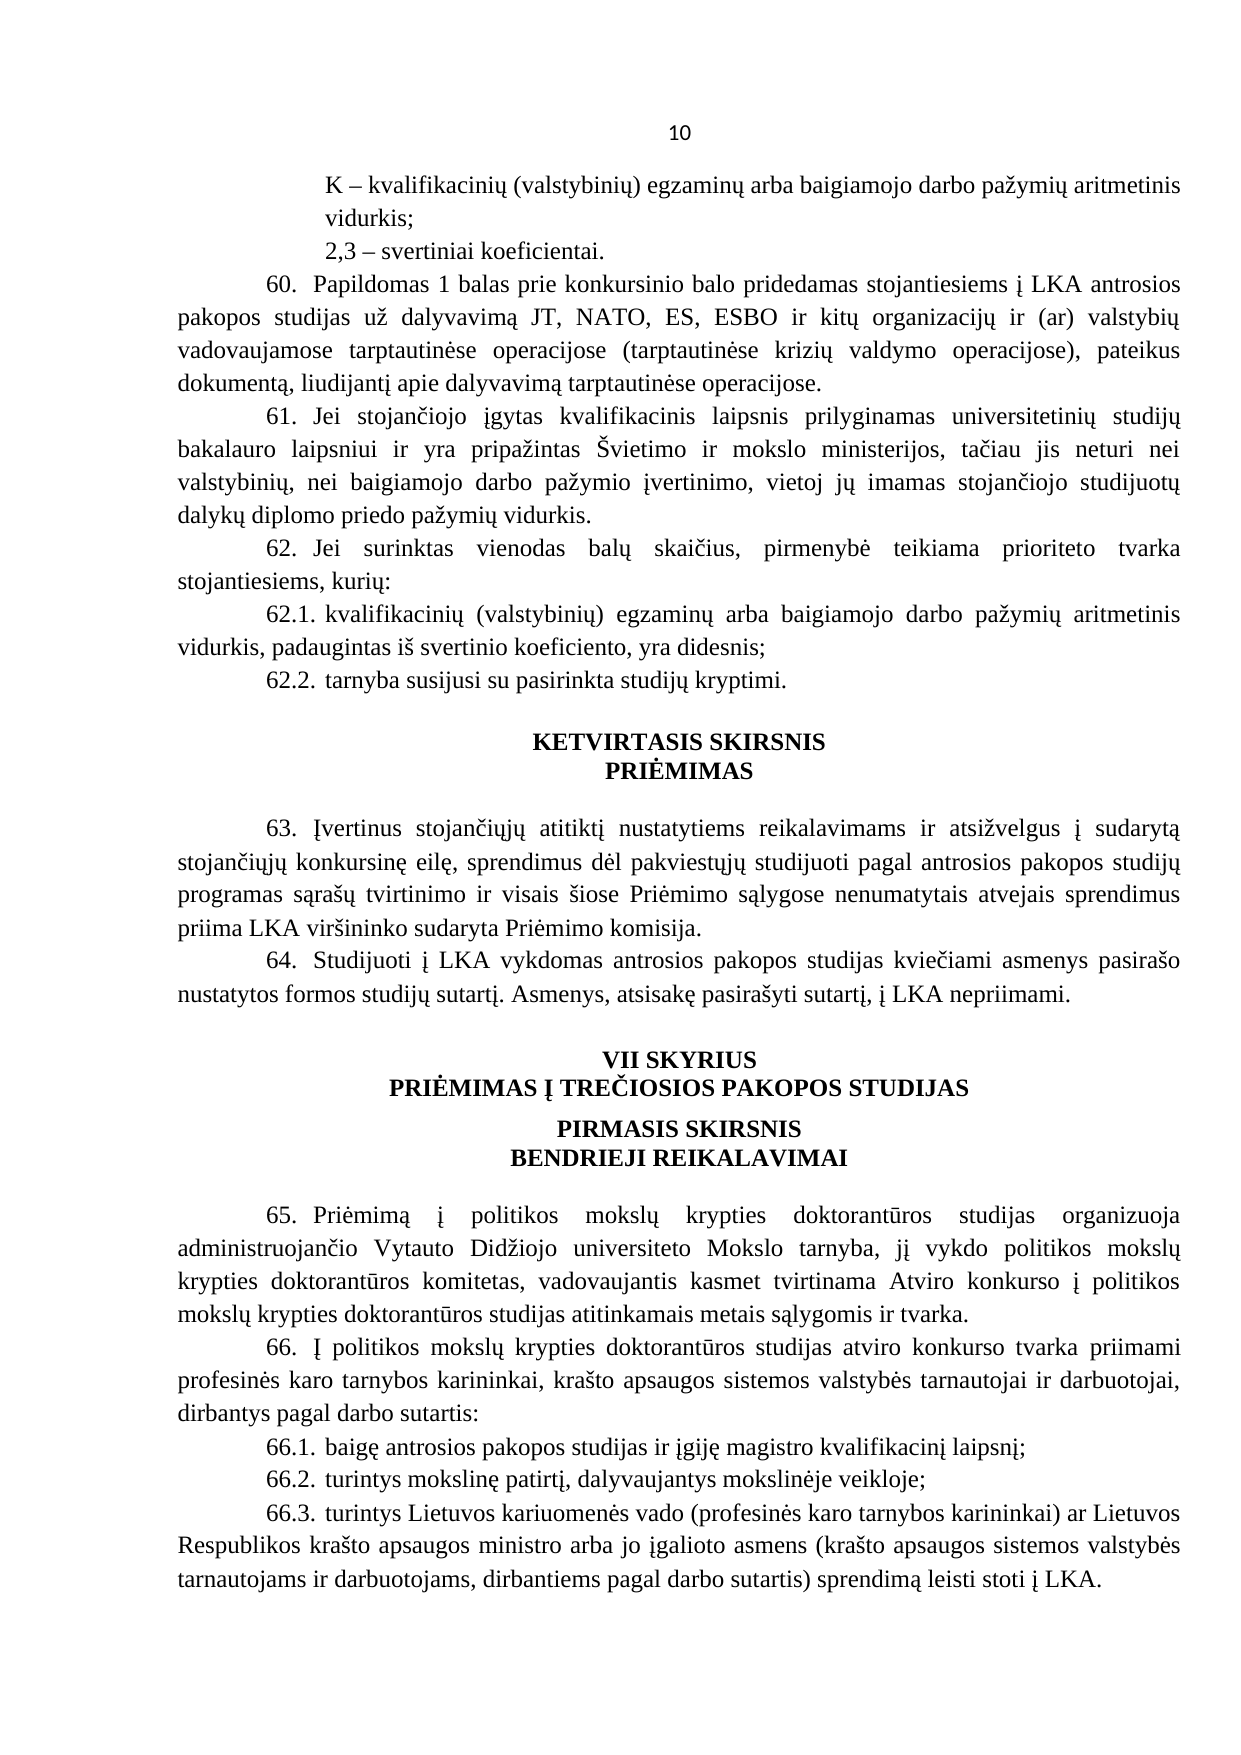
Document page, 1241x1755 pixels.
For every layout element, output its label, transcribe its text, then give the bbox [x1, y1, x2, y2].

text PIRMASIS SKIRSNIS [177, 1114, 1181, 1143]
text 62.2. tarnyba susijusi su pasirinkta studijų kryptimi. [177, 666, 1181, 694]
text 60. Papildomas 1 balas prie konkursinio balo pridedamas stojantiesiems į LKA antrosios pakopos studijas už dalyvavimą JT, NATO, ES, ESBO ir kitų organizacijų ir (ar) valstybių vadovaujamose tarptautinėse operacijose (tarptautinėse krizių valdymo operacijose), pateikus dokumentą, liudijantį apie dalyvavimą tarptautinėse operacijose. [177, 269, 1181, 397]
text 66.2. turintys mokslinę patirtį, dalyvaujantys mokslinėje veikloje; [266, 1464, 1181, 1493]
text PRIĖMIMAS [177, 756, 1181, 785]
text PRIĖMIMAS Į TREČIOSIOS PAKOPOS STUDIJAS [177, 1073, 1181, 1102]
text 66.1. baigę antrosios pakopos studijas ir įgiję magistro kvalifikacinį laipsnį; [266, 1432, 1181, 1460]
text KETVIRTASIS SKIRSNIS [177, 727, 1181, 756]
text 62. Jei surinktas vienodas balų skaičius, pirmenybė teikiama prioriteto tvarka stojantiesiems, kurių: [177, 533, 1181, 595]
text 64. Studijuoti į LKA vykdomas antrosios pakopos studijas kviečiami asmenys pasirašo nustatytos formos studijų sutartį. Asmenys, atsisakę pasirašyti sutartį, į LKA nepriimami. [177, 946, 1181, 1007]
text 66.3. turintys Lietuvos kariuomenės vado (profesinės karo tarnybos karininkai) ar Lietuvos Respublikos krašto apsaugos ministro arba jo įgalioto asmens (krašto apsaugos sistemos valstybės tarnautojams ir darbuotojams, dirbantiems pagal darbo sutartis) sprendimą leisti stoti į LKA. [177, 1498, 1181, 1592]
text 65. Priėmimą į politikos mokslų krypties doktorantūros studijas organizuoja administruojančio Vytauto Didžiojo universiteto Mokslo tarnyba, jį vykdo politikos mokslų krypties doktorantūros komitetas, vadovaujantis kasmet tvirtinama Atviro konkurso į politikos mokslų krypties doktorantūros studijas atitinkamais metais sąlygomis ir tvarka. [177, 1200, 1181, 1328]
text 63. Įvertinus stojančiųjų atitiktį nustatytiems reikalavimams ir atsižvelgus į sudarytą stojančiųjų konkursinę eilę, sprendimus dėl pakviestųjų studijuoti pagal antrosios pakopos studijų programas sąrašų tvirtinimo ir visais šiose Priėmimo sąlygose nenumatytais atvejais sprendimus priima LKA viršininko sudaryta Priėmimo komisija. [177, 813, 1181, 941]
text 66. Į politikos mokslų krypties doktorantūros studijas atviro konkurso tvarka priimami profesinės karo tarnybos karininkai, krašto apsaugos sistemos valstybės tarnautojai ir darbuotojai, dirbantys pagal darbo sutartis: [177, 1332, 1181, 1427]
text VII SKYRIUS [177, 1045, 1181, 1073]
text 62.1. kvalifikacinių (valstybinių) egzaminų arba baigiamojo darbo pažymių aritmetinis vidurkis, padaugintas iš svertinio koeficiento, yra didesnis; [177, 599, 1181, 661]
text 2,3 – svertiniai koeficientai. [177, 236, 1181, 265]
text K – kvalifikacinių (valstybinių) egzaminų arba baigiamojo darbo pažymių aritmetinis vidurkis; [325, 170, 1181, 232]
text BENDRIEJI REIKALAVIMAI [177, 1143, 1181, 1172]
text 61. Jei stojančiojo įgytas kvalifikacinis laipsnis prilyginamas universitetinių studijų bakalauro laipsniui ir yra pripažintas Švietimo ir mokslo ministerijos, tačiau jis neturi nei valstybinių, nei baigiamojo darbo pažymio įvertinimo, vietoj jų imamas stojančiojo studijuotų dalykų diplomo priedo pažymių vidurkis. [177, 401, 1181, 529]
